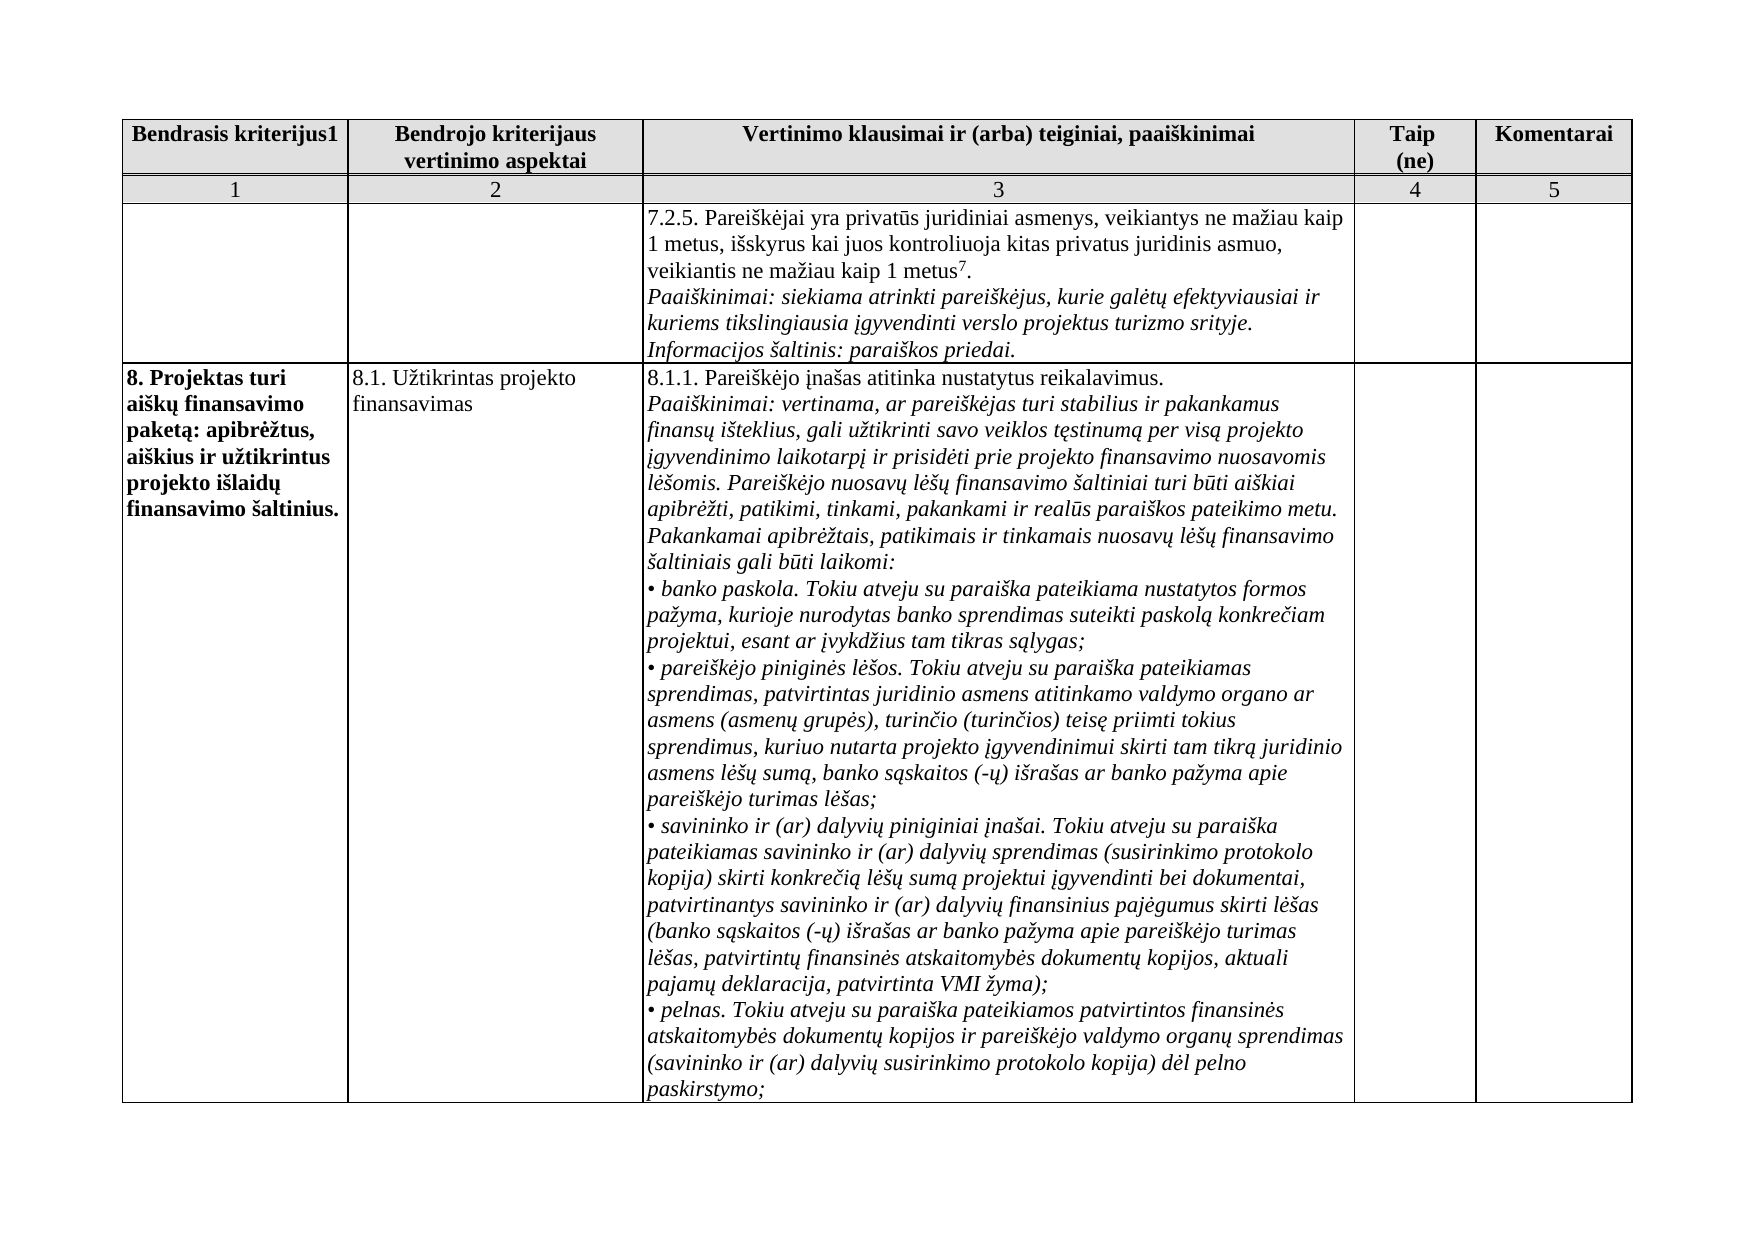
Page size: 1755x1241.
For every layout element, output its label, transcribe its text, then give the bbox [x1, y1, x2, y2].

table_cell 8. Projektas turi aiškų finansavimo paketą: apibrėžtus, aiškius ir užtikrintus projekto išlaidų finansavimo šaltinius. [123, 364, 347, 1102]
table_cell 3 [644, 176, 1354, 202]
table_cell [123, 204, 347, 362]
table_cell [1477, 204, 1631, 362]
table_header Vertinimo klausimai ir (arba) teiginiai, paaiškinimai [644, 120, 1354, 173]
table_header Taip (ne) [1355, 120, 1475, 173]
table_header Bendrojo kriterijaus vertinimo aspektai [349, 120, 642, 173]
table_cell 1 [123, 176, 347, 202]
table_cell [1355, 364, 1475, 1102]
table_header Bendrasis kriterijus1 [123, 120, 347, 173]
table_cell 8.1. Užtikrintas projekto finansavimas [349, 364, 642, 1102]
table_cell [1477, 364, 1631, 1102]
table_header Komentarai [1477, 120, 1631, 173]
table_cell 2 [349, 176, 642, 202]
table_cell 4 [1355, 176, 1475, 202]
table_cell 5 [1477, 176, 1631, 202]
table_cell [349, 204, 642, 362]
table_cell [1355, 204, 1475, 362]
